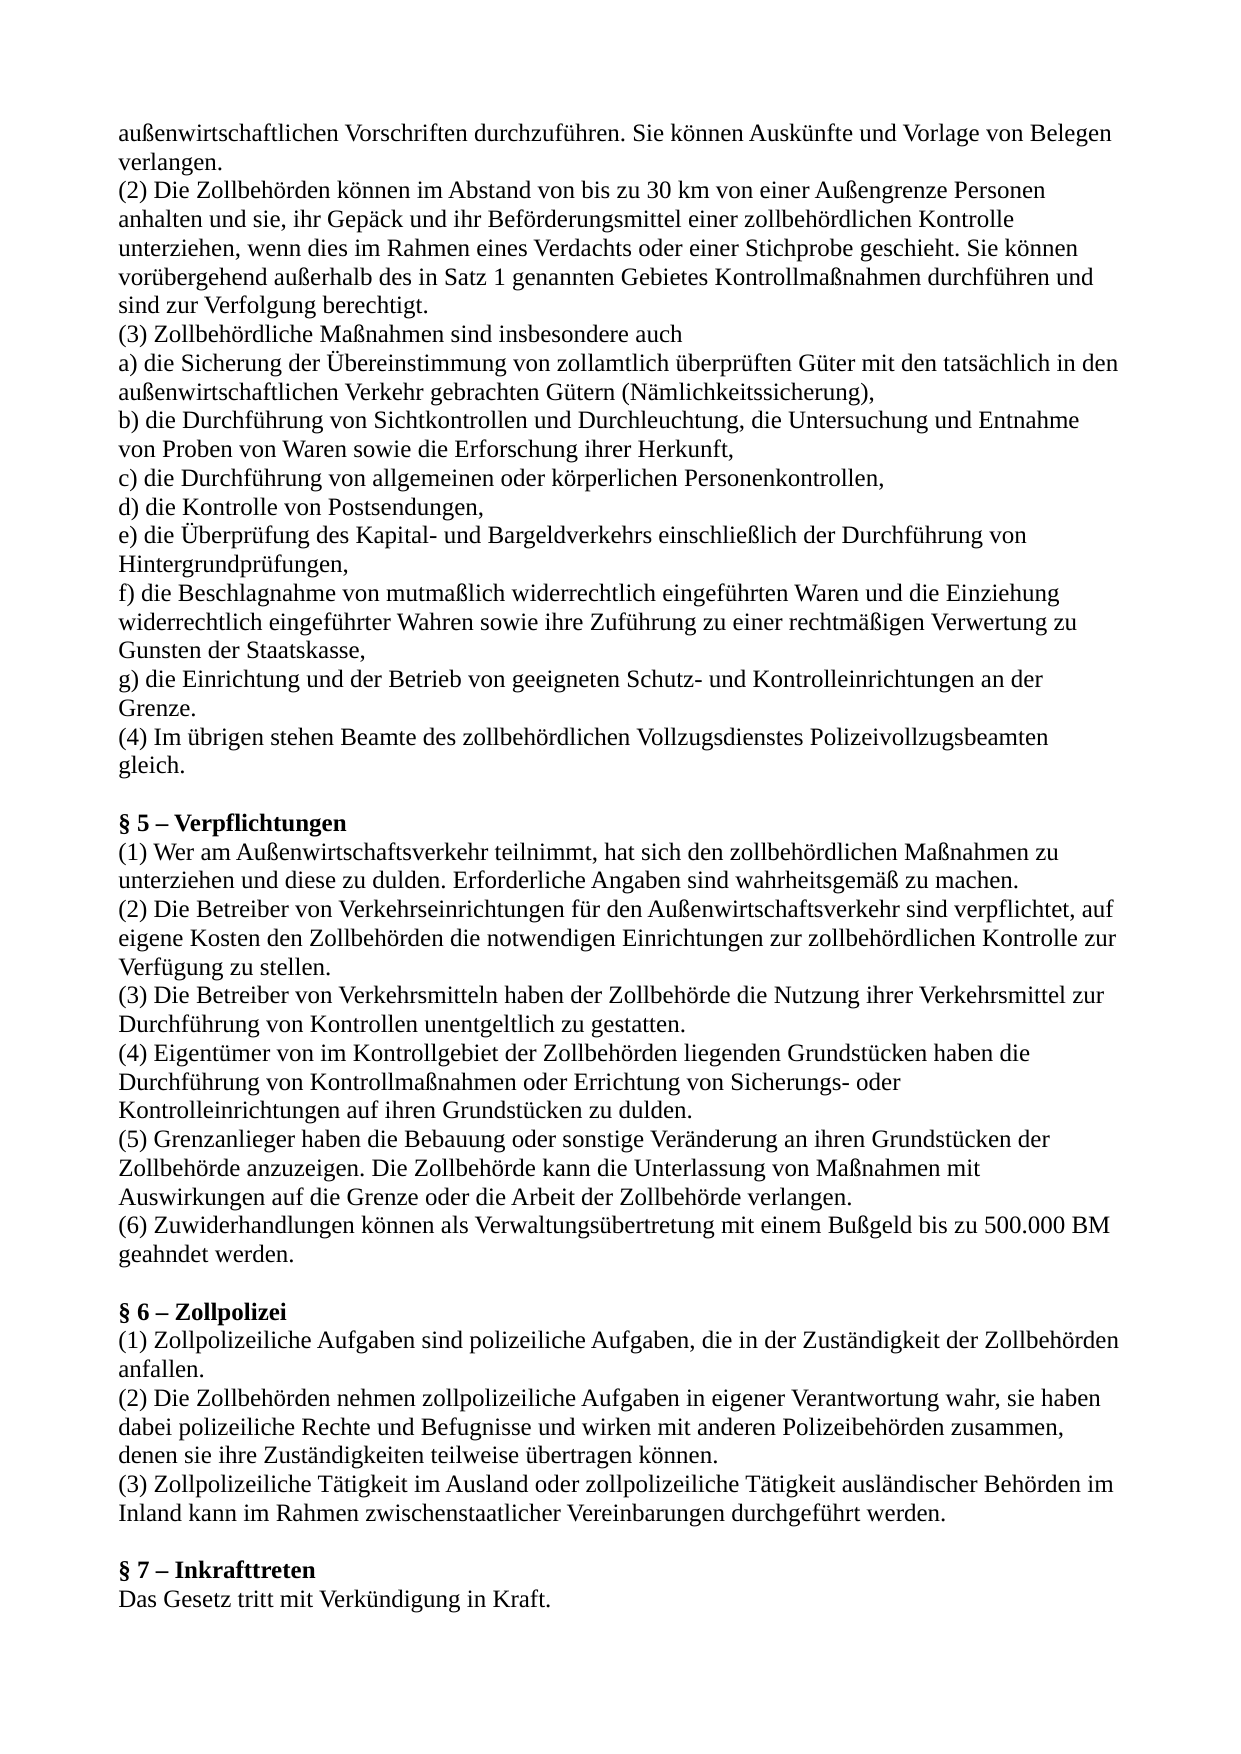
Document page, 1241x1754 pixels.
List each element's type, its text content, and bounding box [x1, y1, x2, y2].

text Das Gesetz tritt mit Verkündigung in Kraft. [118, 1584, 1122, 1613]
text (6) Zuwiderhandlungen können als Verwaltungsübertretung mit einem Bußgeld bis zu 500.000 BM geahndet werden. [118, 1211, 1122, 1268]
text e) die Überprüfung des Kapital- und Bargeldverkehrs einschließlich der Durchführung von Hintergrundprüfungen, [118, 521, 1122, 578]
text b) die Durchführung von Sichtkontrollen und Durchleuchtung, die Untersuchung und Entnahme von Proben von Waren sowie die Erforschung ihrer Herkunft, [118, 406, 1122, 463]
text § 6 – Zollpolizei [118, 1297, 1122, 1326]
text (5) Grenzanlieger haben die Bebauung oder sonstige Veränderung an ihren Grundstücken der Zollbehörde anzuzeigen. Die Zollbehörde kann die Unterlassung von Maßnahmen mit Auswirkungen auf die Grenze oder die Arbeit der Zollbehörde verlangen. [118, 1124, 1122, 1211]
text (2) Die Zollbehörden können im Abstand von bis zu 30 km von einer Außengrenze Personen anhalten und sie, ihr Gepäck und ihr Beförderungsmittel einer zollbehördlichen Kontrolle unterziehen, wenn dies im Rahmen eines Verdachts oder einer Stichprobe geschieht. Sie können vorübergehend außerhalb des in Satz 1 genannten Gebietes Kontrollmaßnahmen durchführen und sind zur Verfolgung berechtigt. [118, 176, 1122, 319]
text (4) Im übrigen stehen Beamte des zollbehördlichen Vollzugsdienstes Polizeivollzugsbeamten gleich. [118, 722, 1122, 779]
text (2) Die Zollbehörden nehmen zollpolizeiliche Aufgaben in eigener Verantwortung wahr, sie haben dabei polizeiliche Rechte und Befugnisse und wirken mit anderen Polizeibehörden zusammen, denen sie ihre Zuständigkeiten teilweise übertragen können. [118, 1383, 1122, 1469]
text (3) Zollpolizeiliche Tätigkeit im Ausland oder zollpolizeiliche Tätigkeit ausländischer Behörden im Inland kann im Rahmen zwischenstaatlicher Vereinbarungen durchgeführt werden. [118, 1469, 1122, 1527]
text außenwirtschaftlichen Vorschriften durchzuführen. Sie können Auskünfte und Vorlage von Belegen verlangen. [118, 118, 1122, 176]
text (4) Eigentümer von im Kontrollgebiet der Zollbehörden liegenden Grundstücken haben die Durchführung von Kontrollmaßnahmen oder Errichtung von Sicherungs- oder Kontrolleinrichtungen auf ihren Grundstücken zu dulden. [118, 1038, 1122, 1124]
text (3) Die Betreiber von Verkehrsmitteln haben der Zollbehörde die Nutzung ihrer Verkehrsmittel zur Durchführung von Kontrollen unentgeltlich zu gestatten. [118, 981, 1122, 1038]
text § 7 – Inkrafttreten [118, 1556, 1122, 1584]
text (3) Zollbehördliche Maßnahmen sind insbesondere auch [118, 319, 1122, 348]
text (1) Zollpolizeiliche Aufgaben sind polizeiliche Aufgaben, die in der Zuständigkeit der Zollbehörden anfallen. [118, 1326, 1122, 1383]
text (1) Wer am Außenwirtschaftsverkehr teilnimmt, hat sich den zollbehördlichen Maßnahmen zu unterziehen und diese zu dulden. Erforderliche Angaben sind wahrheitsgemäß zu machen. [118, 837, 1122, 894]
text f) die Beschlagnahme von mutmaßlich widerrechtlich eingeführten Waren und die Einziehung widerrechtlich eingeführter Wahren sowie ihre Zuführung zu einer rechtmäßigen Verwertung zu Gunsten der Staatskasse, [118, 578, 1122, 664]
text a) die Sicherung der Übereinstimmung von zollamtlich überprüften Güter mit den tatsächlich in den außenwirtschaftlichen Verkehr gebrachten Gütern (Nämlichkeitssicherung), [118, 348, 1122, 406]
text (2) Die Betreiber von Verkehrseinrichtungen für den Außenwirtschaftsverkehr sind verpflichtet, auf eigene Kosten den Zollbehörden die notwendigen Einrichtungen zur zollbehördlichen Kontrolle zur Verfügung zu stellen. [118, 894, 1122, 981]
text d) die Kontrolle von Postsendungen, [118, 492, 1122, 521]
text § 5 – Verpflichtungen [118, 808, 1122, 837]
text g) die Einrichtung und der Betrieb von geeigneten Schutz- und Kontrolleinrichtungen an der Grenze. [118, 664, 1122, 722]
text c) die Durchführung von allgemeinen oder körperlichen Personenkontrollen, [118, 463, 1122, 492]
